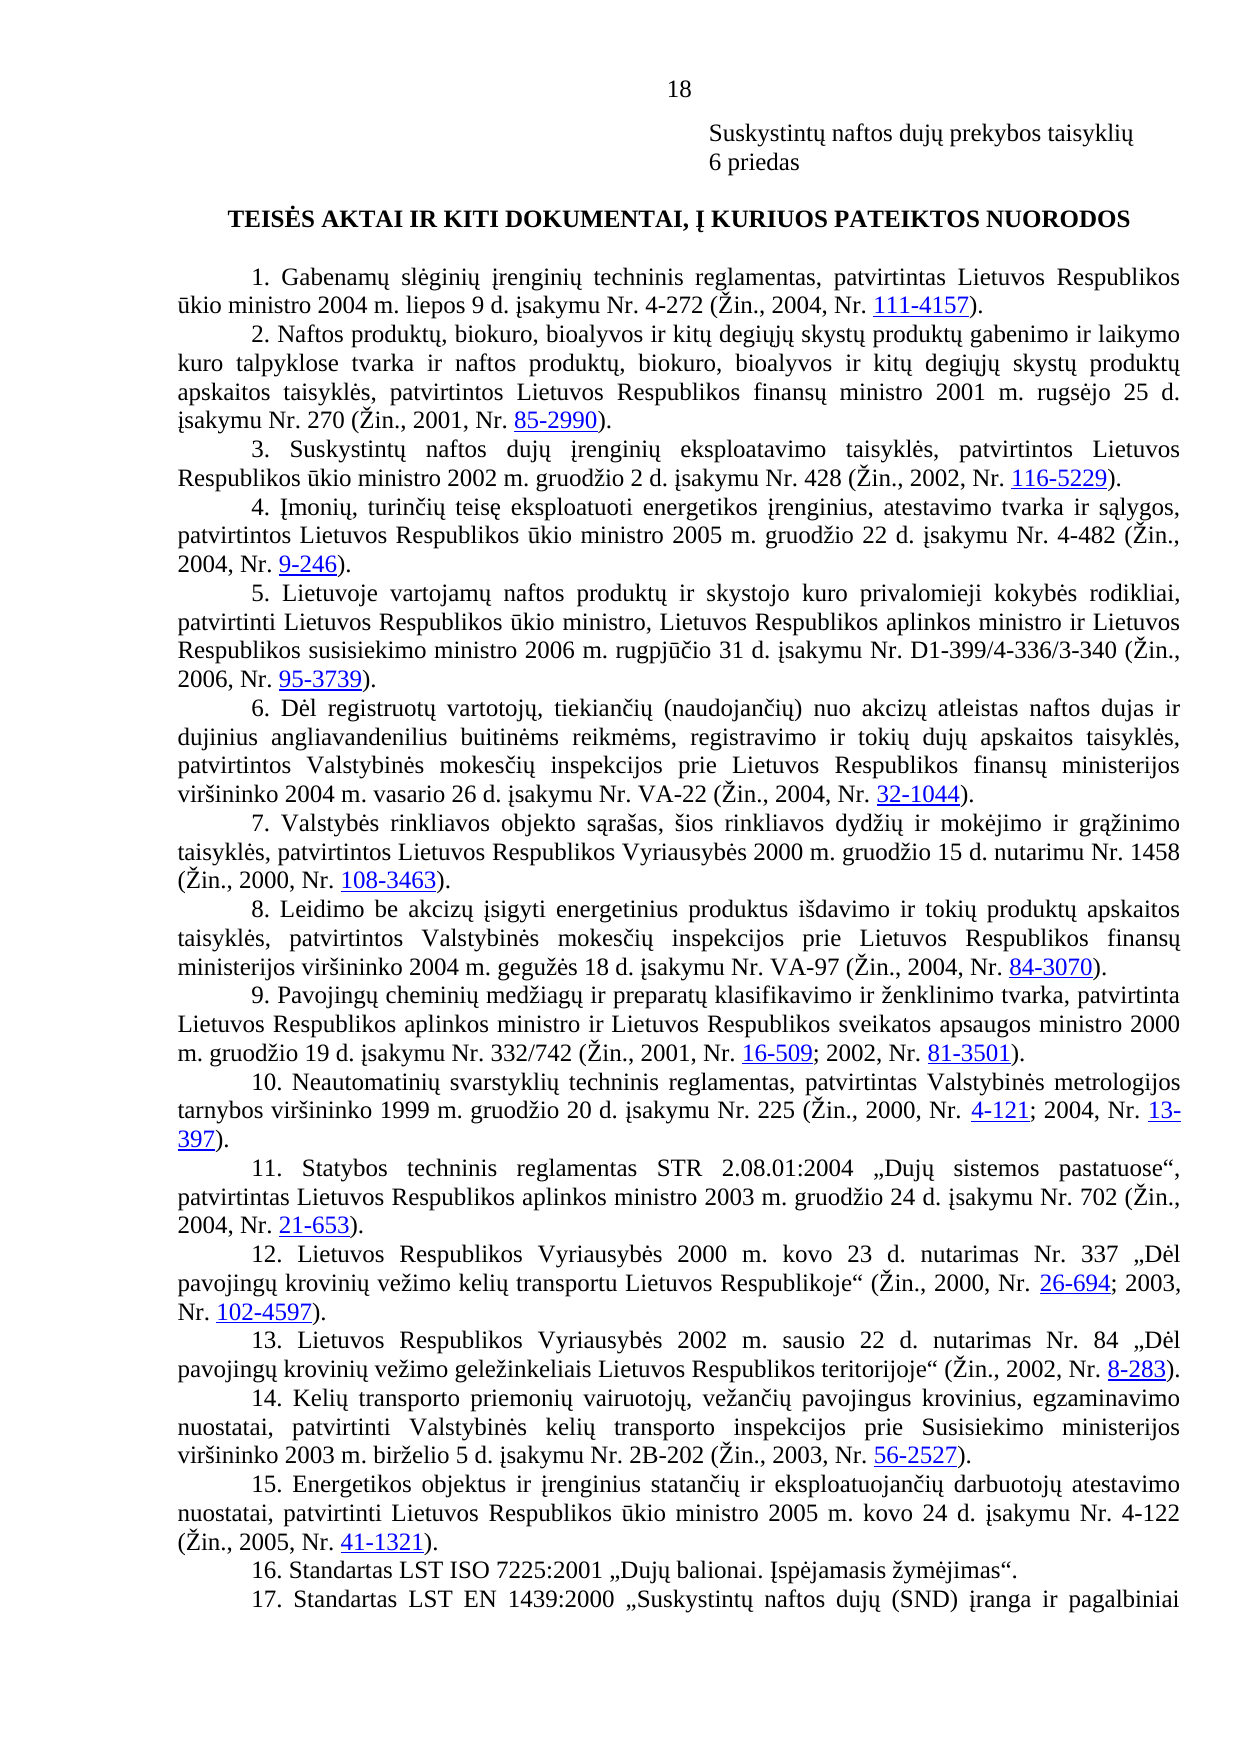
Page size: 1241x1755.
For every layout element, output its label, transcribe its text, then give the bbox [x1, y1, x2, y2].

text 12. Lietuvos Respublikos Vyriausybės 2000 m. kovo 23 d. nutarimas Nr. 337 „Dėl pavojingų krovinių vežimo kelių transportu Lietuvos Respublikoje“ (Žin., 2000, Nr. 26-694; 2003, Nr. 102-4597). [177, 1239, 1181, 1326]
text 15. Energetikos objektus ir įrenginius statančių ir eksploatuojančių darbuotojų atestavimo nuostatai, patvirtinti Lietuvos Respublikos ūkio ministro 2005 m. kovo 24 d. įsakymu Nr. 4-122 (Žin., 2005, Nr. 41-1321). [177, 1469, 1181, 1556]
text 11. Statybos techninis reglamentas STR 2.08.01:2004 „Dujų sistemos pastatuose“, patvirtintas Lietuvos Respublikos aplinkos ministro 2003 m. gruodžio 24 d. įsakymu Nr. 702 (Žin., 2004, Nr. 21-653). [177, 1153, 1181, 1239]
text 1. Gabenamų slėginių įrenginių techninis reglamentas, patvirtintas Lietuvos Respublikos ūkio ministro 2004 m. liepos 9 d. įsakymu Nr. 4-272 (Žin., 2004, Nr. 111-4157). [177, 262, 1181, 319]
text 8. Leidimo be akcizų įsigyti energetinius produktus išdavimo ir tokių produktų apskaitos taisyklės, patvirtintos Valstybinės mokesčių inspekcijos prie Lietuvos Respublikos finansų ministerijos viršininko 2004 m. gegužės 18 d. įsakymu Nr. VA-97 (Žin., 2004, Nr. 84-3070). [177, 894, 1181, 981]
text Suskystintų naftos dujų prekybos taisyklių [702, 118, 1181, 147]
text 9. Pavojingų cheminių medžiagų ir preparatų klasifikavimo ir ženklinimo tvarka, patvirtinta Lietuvos Respublikos aplinkos ministro ir Lietuvos Respublikos sveikatos apsaugos ministro 2000 m. gruodžio 19 d. įsakymu Nr. 332/742 (Žin., 2001, Nr. 16-509; 2002, Nr. 81-3501). [177, 981, 1181, 1067]
text 6. Dėl registruotų vartotojų, tiekiančių (naudojančių) nuo akcizų atleistas naftos dujas ir dujinius angliavandenilius buitinėms reikmėms, registravimo ir tokių dujų apskaitos taisyklės, patvirtintos Valstybinės mokesčių inspekcijos prie Lietuvos Respublikos finansų ministerijos viršininko 2004 m. vasario 26 d. įsakymu Nr. VA-22 (Žin., 2004, Nr. 32-1044). [177, 693, 1181, 808]
text 16. Standartas LST ISO 7225:2001 „Dujų balionai. Įspėjamasis žymėjimas“. [177, 1556, 1181, 1584]
text 6 priedas [177, 147, 1181, 176]
text 4. Įmonių, turinčių teisę eksploatuoti energetikos įrenginius, atestavimo tvarka ir sąlygos, patvirtintos Lietuvos Respublikos ūkio ministro 2005 m. gruodžio 22 d. įsakymu Nr. 4-482 (Žin., 2004, Nr. 9-246). [177, 492, 1181, 578]
text 10. Neautomatinių svarstyklių techninis reglamentas, patvirtintas Valstybinės metrologijos tarnybos viršininko 1999 m. gruodžio 20 d. įsakymu Nr. 225 (Žin., 2000, Nr. 4-121; 2004, Nr. 13-397). [177, 1067, 1181, 1153]
text 5. Lietuvoje vartojamų naftos produktų ir skystojo kuro privalomieji kokybės rodikliai, patvirtinti Lietuvos Respublikos ūkio ministro, Lietuvos Respublikos aplinkos ministro ir Lietuvos Respublikos susisiekimo ministro 2006 m. rugpjūčio 31 d. įsakymu Nr. D1-399/4-336/3-340 (Žin., 2006, Nr. 95-3739). [177, 578, 1181, 693]
text 2. Naftos produktų, biokuro, bioalyvos ir kitų degiųjų skystų produktų gabenimo ir laikymo kuro talpyklose tvarka ir naftos produktų, biokuro, bioalyvos ir kitų degiųjų skystų produktų apskaitos taisyklės, patvirtintos Lietuvos Respublikos finansų ministro 2001 m. rugsėjo 25 d. įsakymu Nr. 270 (Žin., 2001, Nr. 85-2990). [177, 319, 1181, 434]
text TEISĖS AKTAI IR KITI DOKUMENTAI, Į KURIUOS PATEIKTOS NUORODOS [177, 204, 1181, 233]
text 17. Standartas LST EN 1439:2000 „Suskystintų naftos dujų (SND) įranga ir pagalbiniai [177, 1584, 1181, 1613]
text 14. Kelių transporto priemonių vairuotojų, vežančių pavojingus krovinius, egzaminavimo nuostatai, patvirtinti Valstybinės kelių transporto inspekcijos prie Susisiekimo ministerijos viršininko 2003 m. birželio 5 d. įsakymu Nr. 2B-202 (Žin., 2003, Nr. 56-2527). [177, 1383, 1181, 1469]
text 13. Lietuvos Respublikos Vyriausybės 2002 m. sausio 22 d. nutarimas Nr. 84 „Dėl pavojingų krovinių vežimo geležinkeliais Lietuvos Respublikos teritorijoje“ (Žin., 2002, Nr. 8-283). [177, 1326, 1181, 1383]
text 7. Valstybės rinkliavos objekto sąrašas, šios rinkliavos dydžių ir mokėjimo ir grąžinimo taisyklės, patvirtintos Lietuvos Respublikos Vyriausybės 2000 m. gruodžio 15 d. nutarimu Nr. 1458 (Žin., 2000, Nr. 108-3463). [177, 808, 1181, 894]
text 3. Suskystintų naftos dujų įrenginių eksploatavimo taisyklės, patvirtintos Lietuvos Respublikos ūkio ministro 2002 m. gruodžio 2 d. įsakymu Nr. 428 (Žin., 2002, Nr. 116-5229). [177, 434, 1181, 492]
